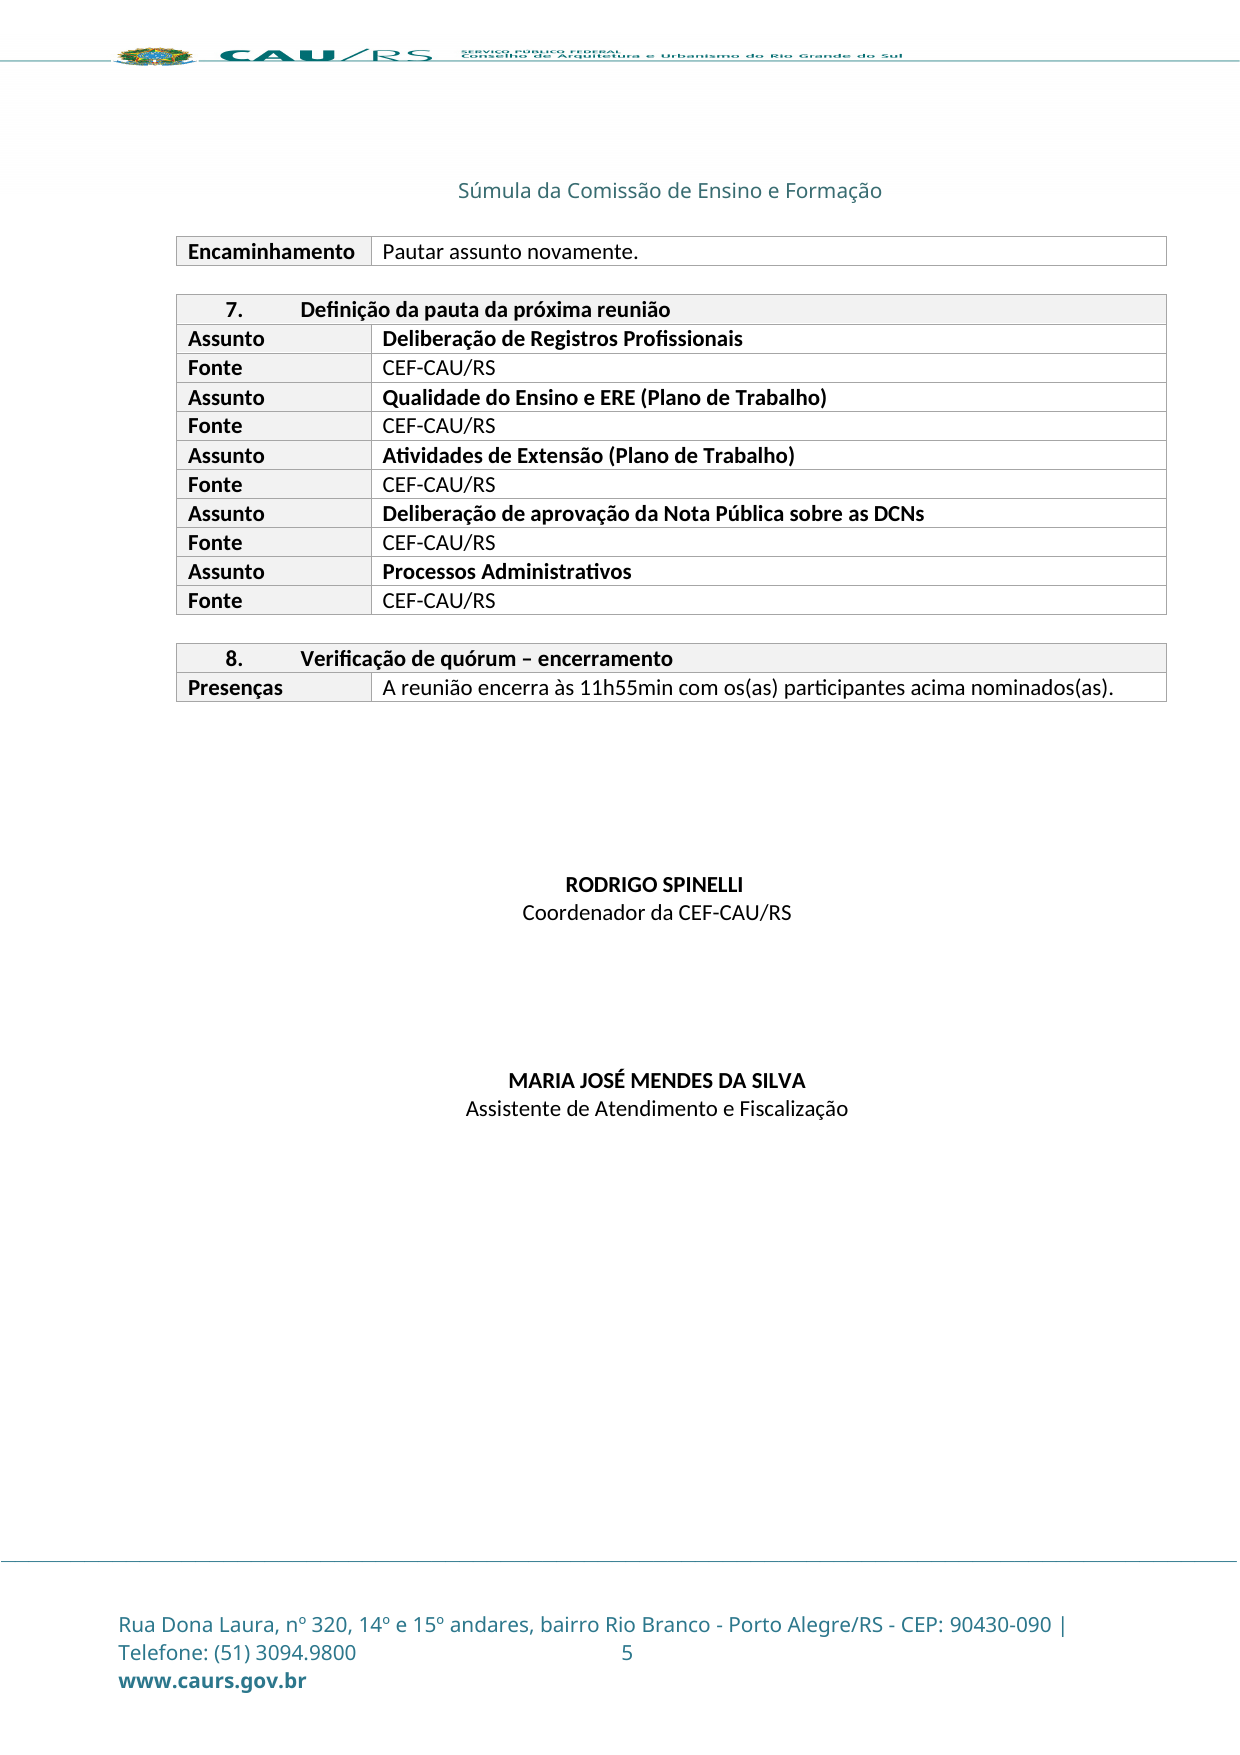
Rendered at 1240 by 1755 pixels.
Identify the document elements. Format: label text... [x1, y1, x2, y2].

table_cell Atividades de Extensão (Plano de Trabalho) [372, 441, 1166, 469]
table_cell Pautar assunto novamente. [372, 237, 1166, 265]
table_cell Assunto [177, 499, 371, 527]
table_cell Fonte [177, 586, 371, 614]
table_cell [177, 926, 1137, 954]
table_cell [371, 615, 1166, 643]
table_cell Assunto [177, 383, 371, 411]
table_cell Fonte [177, 354, 371, 382]
table_cell Assunto [177, 557, 371, 585]
table_cell Verificação de quórum – encerramento [177, 644, 1166, 672]
table_cell CEF-CAU/RS [372, 586, 1166, 614]
table_cell Presenças [177, 673, 371, 701]
table_cell CEF-CAU/RS [372, 354, 1166, 382]
table_cell CEF-CAU/RS [372, 412, 1166, 440]
table_cell [177, 266, 1166, 294]
table_cell A reunião encerra às 11h55min com os(as) participantes acima nominados(as). [372, 673, 1166, 701]
table_cell Assunto [177, 441, 371, 469]
table_cell Qualidade do Ensino e ERE (Plano de Trabalho) [372, 383, 1166, 411]
table_cell [177, 955, 1137, 1067]
table_cell CEF-CAU/RS [372, 470, 1166, 498]
table_cell Definição da pauta da próxima reunião [177, 295, 1166, 323]
table_cell MARIA JOSÉ MENDES DA SILVA Assistente de Atendimento e Fiscalização [177, 1067, 1137, 1131]
table_cell CEF-CAU/RS [372, 528, 1166, 556]
table_cell Fonte [177, 470, 371, 498]
table_header RODRIGO SPINELLI Coordenador da CEF-CAU/RS [177, 702, 1137, 926]
table_cell Deliberação de Registros Profissionais [372, 325, 1166, 352]
table_cell Fonte [177, 412, 371, 440]
table_cell Processos Administrativos [372, 557, 1166, 585]
table_cell Deliberação de aprovação da Nota Pública sobre as DCNs [372, 499, 1166, 527]
table_cell [177, 615, 371, 643]
table_cell Fonte [177, 528, 371, 556]
table_cell Encaminhamento [177, 237, 371, 265]
table_cell Assunto [177, 325, 371, 352]
